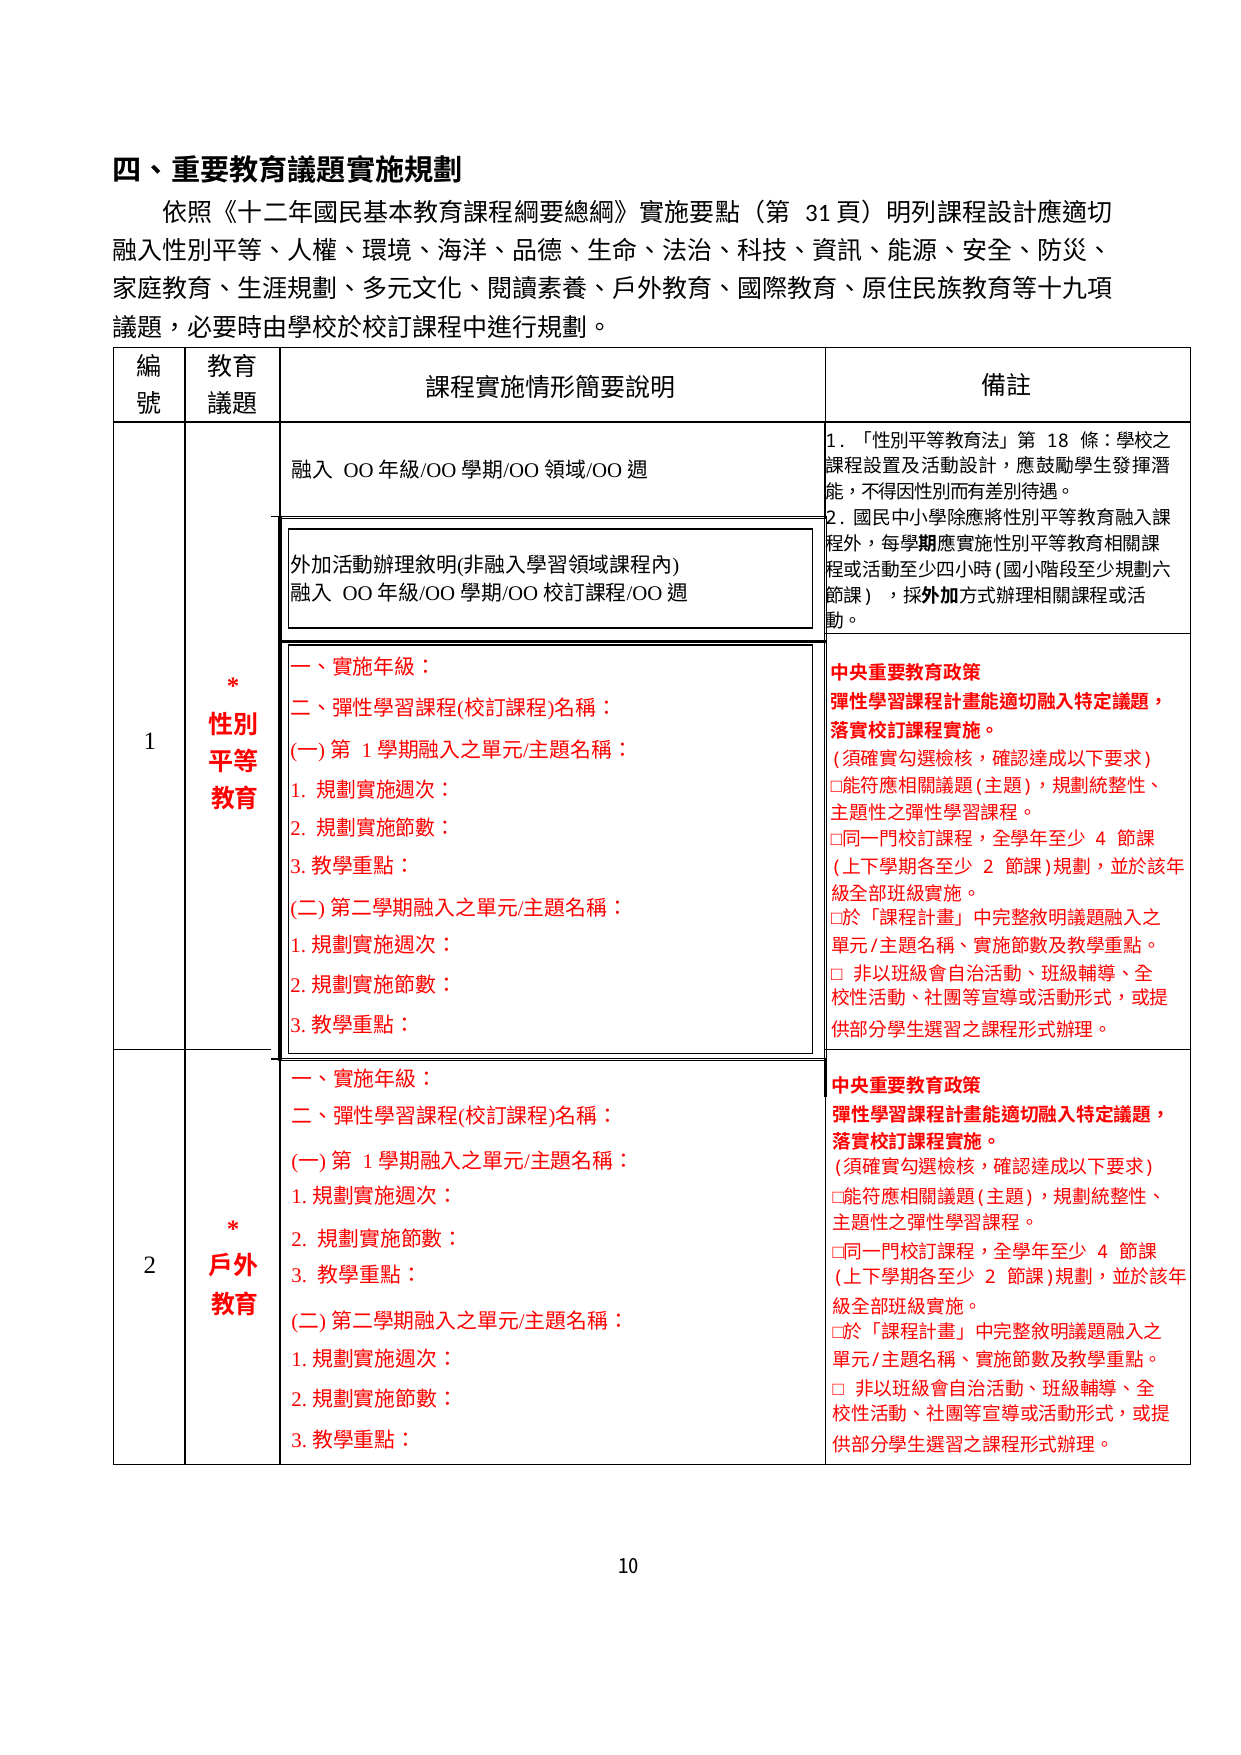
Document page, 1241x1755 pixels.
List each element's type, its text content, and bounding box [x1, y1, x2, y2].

table_cell [813, 958, 824, 1009]
table_cell [813, 879, 824, 930]
table_cell 單元/主題名稱、實施節數及教學重點。 [826, 1343, 1190, 1372]
table_header 課程實施情形簡要說明 [281, 348, 825, 421]
table_cell [186, 930, 271, 958]
table_cell 落實校訂課程實施。 (須確實勾選檢核，確認達成以下要求) [826, 1129, 1190, 1179]
table_cell * 戶外 [186, 1209, 271, 1288]
table_cell [186, 1009, 271, 1049]
table_cell [813, 778, 824, 850]
table_cell □能符應相關議題(主題)，規劃統整性、 [826, 1179, 1190, 1209]
table_cell 外加活動辦理敘明(非融入學習領域課程內) 融入 OO 年級/OO 學期/OO 校訂課程/OO 週 [282, 519, 824, 633]
table_cell [114, 879, 184, 930]
table_cell * 性別平等 [186, 633, 271, 778]
table_cell [114, 423, 184, 633]
table_cell [813, 850, 824, 879]
table_cell 「性別平等教育法」第 18 條：學校之課程設置及活動設計，應鼓勵學生發揮潛能，不得因性別而有差別待遇。 國民中小學除應將性別平等教育融入課程外，每學期應實施性別平等教育相關課程或活動至少四小時(國小階段至少規劃六節課) ，採外加方式辦理相關課程或活動。 [826, 423, 1190, 633]
table_cell [114, 1343, 184, 1372]
table_cell [114, 850, 184, 879]
table_cell [114, 1097, 184, 1129]
table_cell [114, 778, 184, 850]
table_cell (一) 第 1 學期融入之單元/主題名稱： [281, 1129, 825, 1179]
table_cell 級全部班級實施。 □於「課程計畫」中完整敘明議題融入之 [826, 1289, 1190, 1343]
table_cell [186, 1424, 271, 1464]
table_cell [114, 1372, 184, 1424]
table_cell [186, 1179, 271, 1209]
table_cell [186, 1129, 271, 1179]
table_cell 一、實施年級： [281, 1061, 824, 1097]
table_cell [282, 633, 824, 640]
table_cell 1. 規劃實施週次： [281, 1343, 825, 1372]
table_cell [186, 1097, 271, 1129]
table_cell [282, 958, 288, 1009]
table_cell 2 [114, 1209, 184, 1288]
table_cell 二、彈性學習課程(校訂課程)名稱： [281, 1097, 825, 1129]
table_cell □ 非以班級會自治活動、班級輔導、全 校性活動、社團等宣導或活動形式，或提 [826, 1372, 1190, 1424]
table_cell [114, 1289, 184, 1343]
table_cell 單元/主題名稱、實施節數及教學重點。 [827, 930, 1190, 958]
table_cell (二) 第二學期融入之單元/主題名稱： [289, 879, 812, 930]
table_cell [813, 1009, 824, 1049]
table_cell (二) 第二學期融入之單元/主題名稱： [281, 1289, 825, 1343]
table_cell 中央重要教育政策 彈性學習課程計畫能適切融入特定議題， 落實校訂課程實施。 (須確實勾選檢核，確認達成以下要求) [827, 634, 1190, 778]
table_cell 融入 OO 年級/OO 學期/OO 領域/OO 週 [281, 423, 824, 516]
table_cell 彈性學習課程計畫能適切融入特定議題， [826, 1097, 1190, 1129]
table_header 編 號 [114, 348, 184, 421]
table_cell [186, 1372, 271, 1424]
table_cell [282, 1009, 288, 1049]
table_cell [186, 850, 271, 879]
table_cell [186, 1343, 271, 1372]
table_cell (上下學期各至少 2 節課)規劃，並於該年 [827, 850, 1190, 879]
table_cell [282, 1049, 824, 1058]
table_cell 3. 教學重點： [281, 1424, 825, 1464]
table_cell [114, 930, 184, 958]
text 依照《十二年國民基本教育課程綱要總綱》實施要點（第 31 頁）明列課程設計應適切融入性別平等、人權、環境、海洋、品德、生命、法治、科技、資訊、能源、安全、防災、家庭教育、生涯規劃、多元文化、閱讀素養、戶外教育、國際教育、原住民族教育等十九項議題，必要時由學校於校訂課程中進行規劃。 [112, 192, 1113, 343]
table_cell 規劃實施週次： 規劃實施節數： [289, 778, 812, 850]
table_cell [114, 1179, 184, 1209]
table_cell 規劃實施節數： 教學重點： [281, 1209, 825, 1288]
table_cell [271, 1060, 279, 1464]
table_cell [289, 1049, 812, 1053]
table_cell [282, 850, 288, 879]
table_cell [186, 879, 271, 930]
table_cell [114, 1129, 184, 1179]
table_cell 教育 [186, 778, 271, 850]
table_cell 一、實施年級： 二、彈性學習課程(校訂課程)名稱： (一) 第 1 學期融入之單元/主題名稱： [282, 643, 824, 778]
table_cell [186, 958, 271, 1009]
table_cell 3. 教學重點： [289, 1009, 812, 1049]
table_cell 2. 規劃實施節數： [281, 1372, 825, 1424]
table_cell [114, 958, 184, 1009]
table_cell □能符應相關議題(主題)，規劃統整性、 主題性之彈性學習課程。 □同一門校訂課程，全學年至少 4 節課 [827, 778, 1190, 850]
table_cell [271, 517, 278, 1058]
table_cell 1 [114, 633, 184, 778]
table_cell [186, 1050, 271, 1097]
table_cell [114, 1050, 184, 1097]
table_cell [114, 1424, 184, 1464]
table_cell [114, 1009, 184, 1049]
table_cell 供部分學生選習之課程形式辦理。 [827, 1009, 1190, 1049]
table_cell 中央重要教育政策 [827, 1050, 1190, 1097]
table_cell □ 非以班級會自治活動、班級輔導、全 校性活動、社團等宣導或活動形式，或提 [827, 958, 1190, 1009]
table_cell 主題性之彈性學習課程。 □同一門校訂課程，全學年至少 4 節課 (上下學期各至少 2 節課)規劃，並於該年 [826, 1209, 1190, 1288]
table_cell 供部分學生選習之課程形式辦理。 [826, 1424, 1190, 1464]
table_cell [271, 423, 279, 516]
table_header 備註 [826, 348, 1190, 421]
table_header 教育 議題 [186, 348, 279, 421]
table_cell [282, 778, 288, 850]
subtitle 四、重要教育議題實施規劃 [112, 147, 1203, 189]
table_cell [186, 423, 271, 633]
table_cell [813, 930, 824, 958]
table_cell 教育 [186, 1289, 271, 1343]
table_cell 3. 教學重點： [289, 850, 812, 879]
table_cell 1. 規劃實施週次： [281, 1179, 825, 1209]
table_cell 級全部班級實施。 □於「課程計畫」中完整敘明議題融入之 [827, 879, 1190, 930]
table_cell 2. 規劃實施節數： [289, 958, 812, 1009]
table_cell 1. 規劃實施週次： [289, 930, 812, 958]
